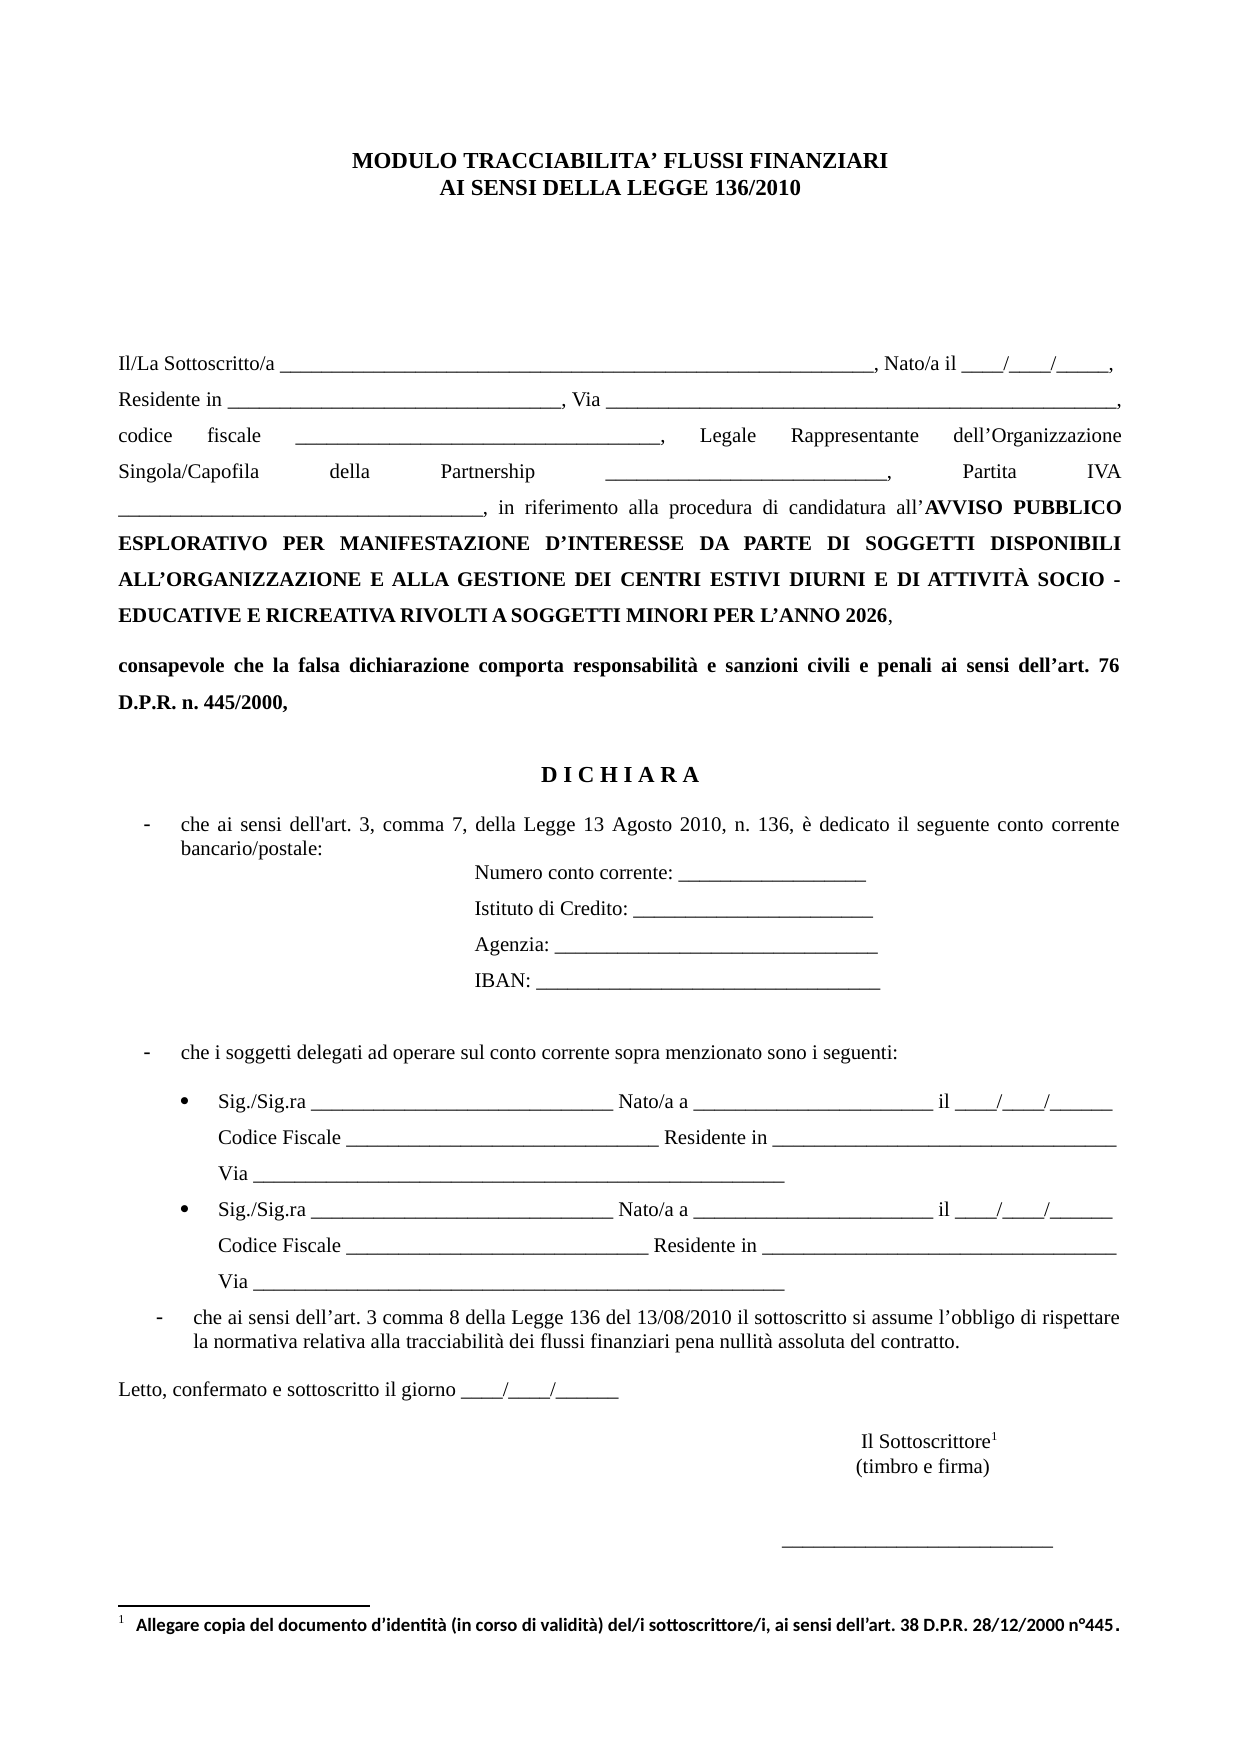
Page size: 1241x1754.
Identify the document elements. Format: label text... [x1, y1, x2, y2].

text IBAN: _________________________________ [474, 968, 1122, 992]
text Agenzia: _______________________________ [474, 932, 1122, 956]
text __________________________ [118, 1526, 1122, 1550]
text D I C H I A R A [118, 761, 1122, 787]
list che i soggetti delegati ad operare sul conto corrente sopra menzionato sono i seguenti: [143, 1040, 1122, 1064]
text (timbro e firma) [782, 1453, 1122, 1478]
text Numero conto corrente: __________________ [474, 860, 1122, 884]
text AI SENSI DELLA LEGGE 136/2010 [118, 174, 1122, 200]
list che ai sensi dell’art. 3 comma 8 della Legge 136 del 13/08/2010 il sottoscritto si assume l’obbligo di rispettare la normativa relativa alla tracciabilità dei flussi finanziari pena nullità assoluta del contratto. [156, 1305, 1122, 1353]
text consapevole che la falsa dichiarazione comporta responsabilità e sanzioni civili e penali ai sensi dell’art. 76 D.P.R. n. 445/2000, [118, 639, 1122, 714]
list Sig./Sig.ra _____________________________ Nato/a a _______________________ il ____/____/______ Codice Fiscale ______________________________ Residente in _________________________________ Via ___________________________________________________ [181, 1089, 1122, 1185]
list Sig./Sig.ra _____________________________ Nato/a a _______________________ il ____/____/______ Codice Fiscale _____________________________ Residente in __________________________________ Via ___________________________________________________ [181, 1197, 1122, 1293]
text MODULO TRACCIABILITA’ FLUSSI FINANZIARI [118, 148, 1122, 174]
text Istituto di Credito: _______________________ [474, 896, 1122, 920]
text Letto, confermato e sottoscritto il giorno ____/____/______ [118, 1377, 1122, 1401]
text Il/La Sottoscritto/a _________________________________________________________, Nato/a il ____/____/_____, [118, 351, 1122, 375]
text Residente in ________________________________, Via _________________________________________________, codice fiscale ___________________________________, Legale Rappresentante dell’Organizzazione Singola/Capofila della Partnership ___________________________, Partita IVA ___________________________________, in riferimento alla procedura di candidatura all’AVVISO PUBBLICO ESPLORATIVO PER MANIFESTAZIONE D’INTERESSE DA PARTE DI SOGGETTI DISPONIBILI ALL’ORGANIZZAZIONE E ALLA GESTIONE DEI CENTRI ESTIVI DIURNI E DI ATTIVITÀ SOCIO - EDUCATIVE E RICREATIVA RIVOLTI A SOGGETTI MINORI PER L’ANNO 2026, [118, 387, 1122, 627]
text Il Sottoscrittore [782, 1429, 1122, 1453]
list che ai sensi dell'art. 3, comma 7, della Legge 13 Agosto 2010, n. 136, è dedicato il seguente conto corrente bancario/postale: [143, 812, 1122, 860]
text Allegare copia del documento d’identità (in corso di validità) del/i sottoscrittore/i, ai sensi dell’art. 38 D.P.R. 28/12/2000 n°445. [118, 1612, 1122, 1636]
